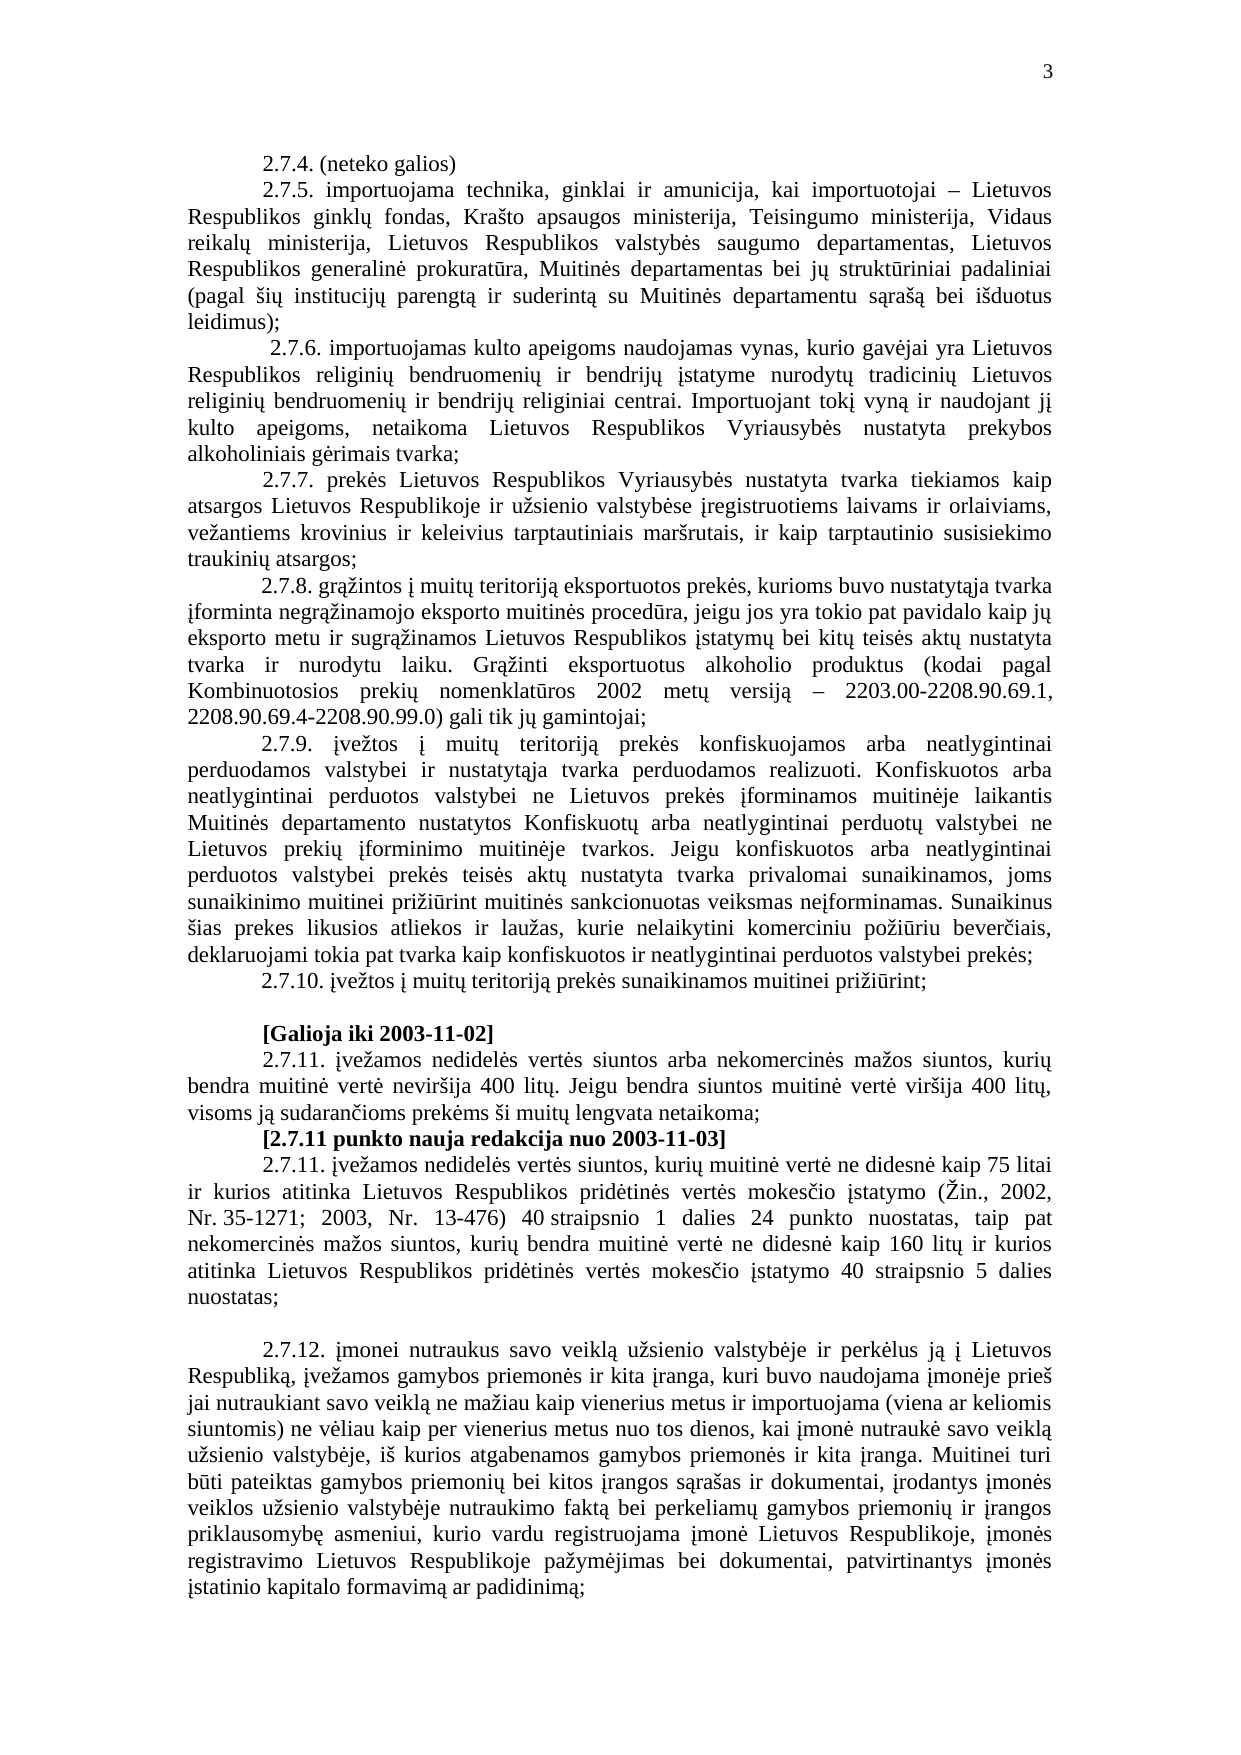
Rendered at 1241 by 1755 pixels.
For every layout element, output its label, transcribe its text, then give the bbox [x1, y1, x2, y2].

text 2.7.11. įvežamos nedidelės vertės siuntos, kurių muitinė vertė ne didesnė kaip 75 litai ir kurios atitinka Lietuvos Respublikos pridėtinės vertės mokesčio įstatymo (Žin., 2002, Nr. 35-1271; 2003, Nr. 13-476) 40 straipsnio 1 dalies 24 punkto nuostatas, taip pat nekomercinės mažos siuntos, kurių bendra muitinė vertė ne didesnė kaip 160 litų ir kurios atitinka Lietuvos Respublikos pridėtinės vertės mokesčio įstatymo 40 straipsnio 5 dalies nuostatas; [187, 1151, 1053, 1309]
text 2.7.4. (neteko galios) [187, 150, 1053, 176]
text 2.7.12. įmonei nutraukus savo veiklą užsienio valstybėje ir perkėlus ją į Lietuvos Respubliką, įvežamos gamybos priemonės ir kita įranga, kuri buvo naudojama įmonėje prieš jai nutraukiant savo veiklą ne mažiau kaip vienerius metus ir importuojama (viena ar keliomis siuntomis) ne vėliau kaip per vienerius metus nuo tos dienos, kai įmonė nutraukė savo veiklą užsienio valstybėje, iš kurios atgabenamos gamybos priemonės ir kita įranga. Muitinei turi būti pateiktas gamybos priemonių bei kitos įrangos sąrašas ir dokumentai, įrodantys įmonės veiklos užsienio valstybėje nutraukimo faktą bei perkeliamų gamybos priemonių ir įrangos priklausomybę asmeniui, kurio vardu registruojama įmonė Lietuvos Respublikoje, įmonės registravimo Lietuvos Respublikoje pažymėjimas bei dokumentai, patvirtinantys įmonės įstatinio kapitalo formavimą ar padidinimą; [187, 1336, 1053, 1599]
text 2.7.8. grąžintos į muitų teritoriją eksportuotos prekės, kurioms buvo nustatytąja tvarka įforminta negrąžinamojo eksporto muitinės procedūra, jeigu jos yra tokio pat pavidalo kaip jų eksporto metu ir sugrąžinamos Lietuvos Respublikos įstatymų bei kitų teisės aktų nustatyta tvarka ir nurodytu laiku. Grąžinti eksportuotus alkoholio produktus (kodai pagal Kombinuotosios prekių nomenklatūros 2002 metų versiją – 2203.00-2208.90.69.1, 2208.90.69.4-2208.90.99.0) gali tik jų gamintojai; [187, 572, 1053, 730]
text 2.7.6. importuojamas kulto apeigoms naudojamas vynas, kurio gavėjai yra Lietuvos Respublikos religinių bendruomenių ir bendrijų įstatyme nurodytų tradicinių Lietuvos religinių bendruomenių ir bendrijų religiniai centrai. Importuojant tokį vyną ir naudojant jį kulto apeigoms, netaikoma Lietuvos Respublikos Vyriausybės nustatyta prekybos alkoholiniais gėrimais tvarka; [187, 334, 1053, 466]
text [Galioja iki 2003-11-02] [187, 1020, 1053, 1046]
text [2.7.11 punkto nauja redakcija nuo 2003-11-03] [187, 1125, 1053, 1151]
text 2.7.9. įvežtos į muitų teritoriją prekės konfiskuojamos arba neatlygintinai perduodamos valstybei ir nustatytąja tvarka perduodamos realizuoti. Konfiskuotos arba neatlygintinai perduotos valstybei ne Lietuvos prekės įforminamos muitinėje laikantis Muitinės departamento nustatytos Konfiskuotų arba neatlygintinai perduotų valstybei ne Lietuvos prekių įforminimo muitinėje tvarkos. Jeigu konfiskuotos arba neatlygintinai perduotos valstybei prekės teisės aktų nustatyta tvarka privalomai sunaikinamos, joms sunaikinimo muitinei prižiūrint muitinės sankcionuotas veiksmas neįforminamas. Sunaikinus šias prekes likusios atliekos ir laužas, kurie nelaikytini komerciniu požiūriu beverčiais, deklaruojami tokia pat tvarka kaip konfiskuotos ir neatlygintinai perduotos valstybei prekės; [187, 730, 1053, 967]
text 2.7.11. įvežamos nedidelės vertės siuntos arba nekomercinės mažos siuntos, kurių bendra muitinė vertė neviršija 400 litų. Jeigu bendra siuntos muitinė vertė viršija 400 litų, visoms ją sudarančioms prekėms ši muitų lengvata netaikoma; [187, 1046, 1053, 1125]
text 2.7.5. importuojama technika, ginklai ir amunicija, kai importuotojai – Lietuvos Respublikos ginklų fondas, Krašto apsaugos ministerija, Teisingumo ministerija, Vidaus reikalų ministerija, Lietuvos Respublikos valstybės saugumo departamentas, Lietuvos Respublikos generalinė prokuratūra, Muitinės departamentas bei jų struktūriniai padaliniai (pagal šių institucijų parengtą ir suderintą su Muitinės departamentu sąrašą bei išduotus leidimus); [187, 176, 1053, 334]
text 2.7.10. įvežtos į muitų teritoriją prekės sunaikinamos muitinei prižiūrint; [187, 967, 1053, 993]
text 2.7.7. prekės Lietuvos Respublikos Vyriausybės nustatyta tvarka tiekiamos kaip atsargos Lietuvos Respublikoje ir užsienio valstybėse įregistruotiems laivams ir orlaiviams, vežantiems krovinius ir keleivius tarptautiniais maršrutais, ir kaip tarptautinio susisiekimo traukinių atsargos; [187, 466, 1053, 572]
